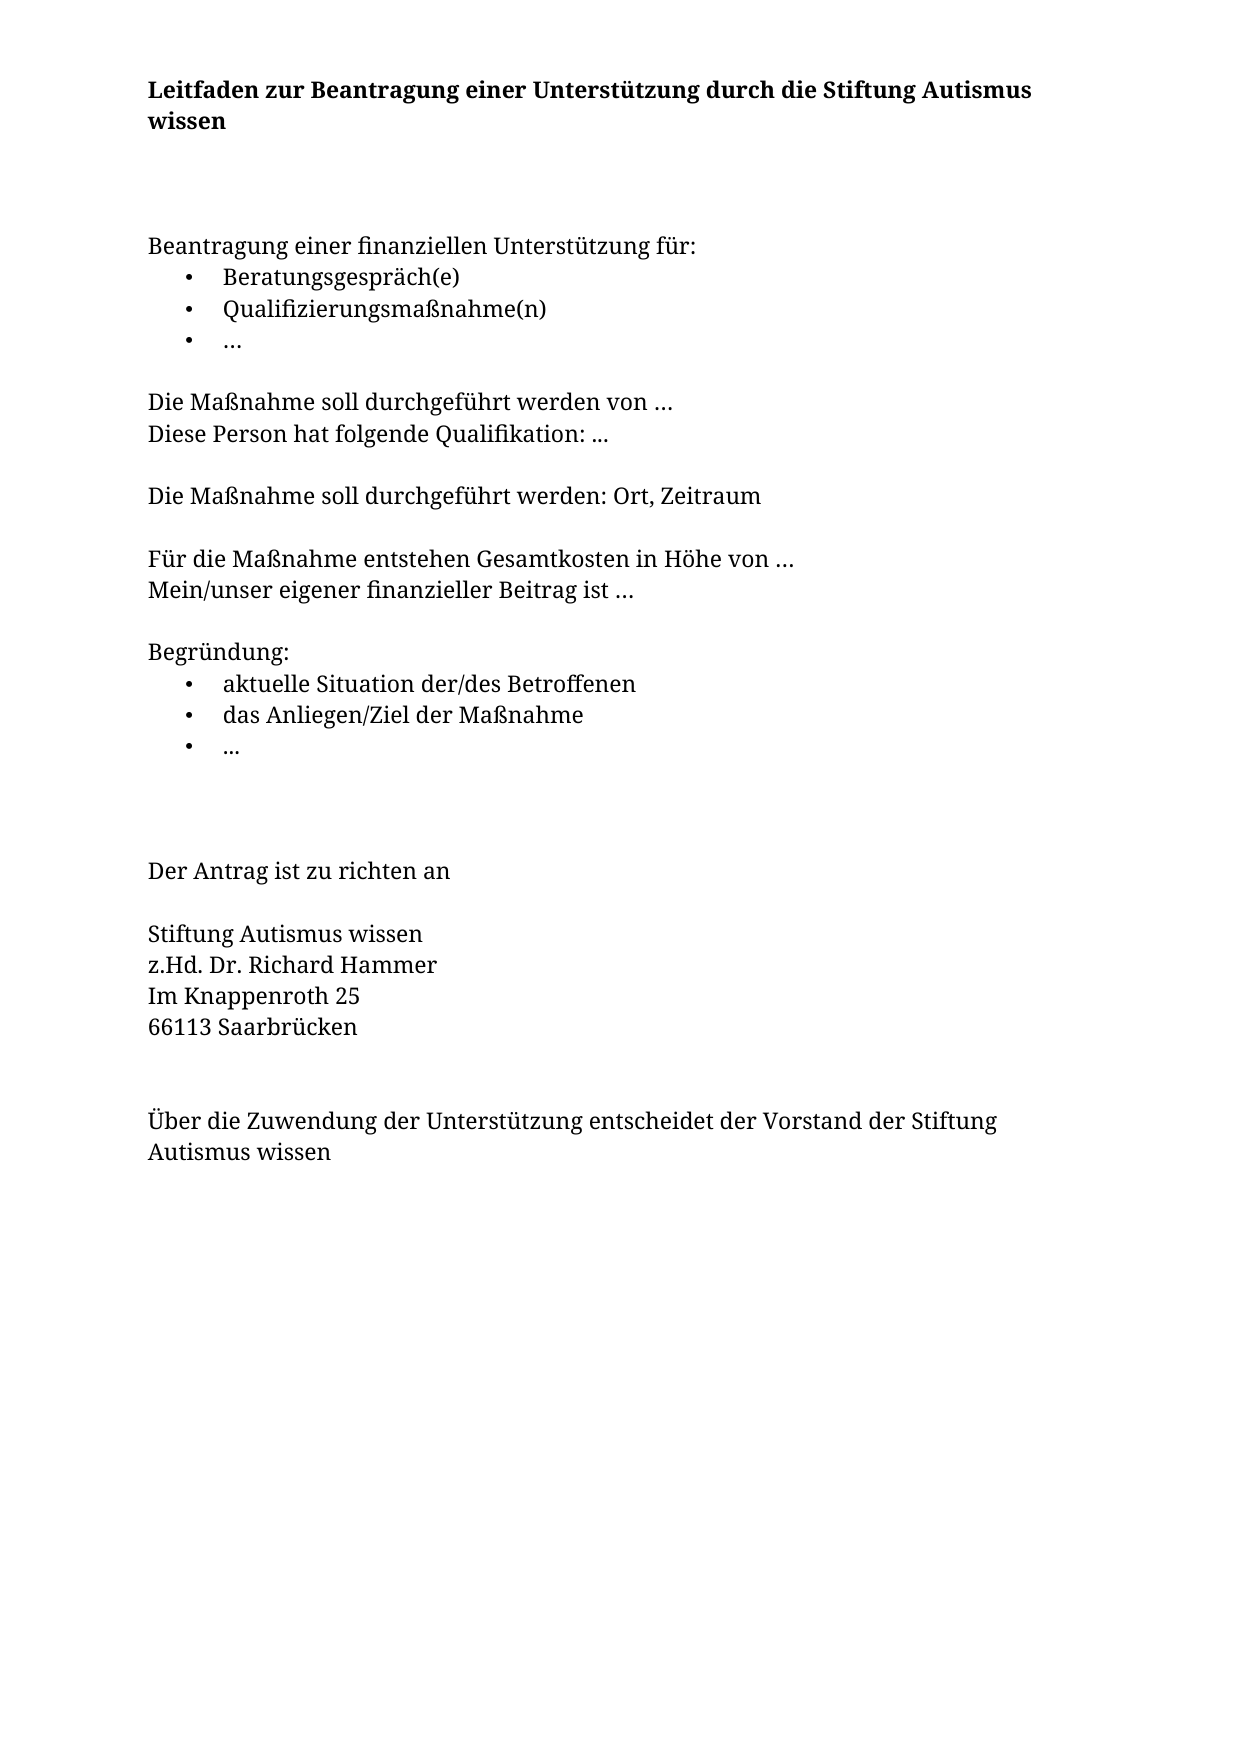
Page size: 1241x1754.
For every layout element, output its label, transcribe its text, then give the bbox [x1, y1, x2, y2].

list ... [185, 730, 1093, 761]
text Die Maßnahme soll durchgeführt werden: Ort, Zeitraum [148, 480, 1093, 511]
text z.Hd. Dr. Richard Hammer [148, 949, 1093, 980]
text Der Antrag ist zu richten an [148, 855, 1093, 886]
text Beantragung einer finanziellen Unterstützung für: [148, 230, 1093, 261]
list … [185, 324, 1093, 355]
text Im Knappenroth 25 [148, 980, 1093, 1011]
text Leitfaden zur Beantragung einer Unterstützung durch die Stiftung Autismus wissen [148, 74, 1093, 136]
list aktuelle Situation der/des Betroffenen [185, 667, 1093, 699]
text Stiftung Autismus wissen [148, 917, 1093, 949]
text Für die Maßnahme entstehen Gesamtkosten in Höhe von … [148, 542, 1093, 574]
list Qualifizierungsmaßnahme(n) [185, 292, 1093, 324]
list das Anliegen/Ziel der Maßnahme [185, 699, 1093, 730]
text 66113 Saarbrücken [148, 1011, 1093, 1042]
text Begründung: [148, 636, 1093, 667]
text Mein/unser eigener finanzieller Beitrag ist … [148, 574, 1093, 605]
text Über die Zuwendung der Unterstützung entscheidet der Vorstand der Stiftung Autismus wissen [148, 1105, 1093, 1167]
text Die Maßnahme soll durchgeführt werden von … [148, 386, 1093, 417]
list Beratungsgespräch(e) [185, 261, 1093, 292]
text Diese Person hat folgende Qualifikation: ... [148, 417, 1093, 449]
